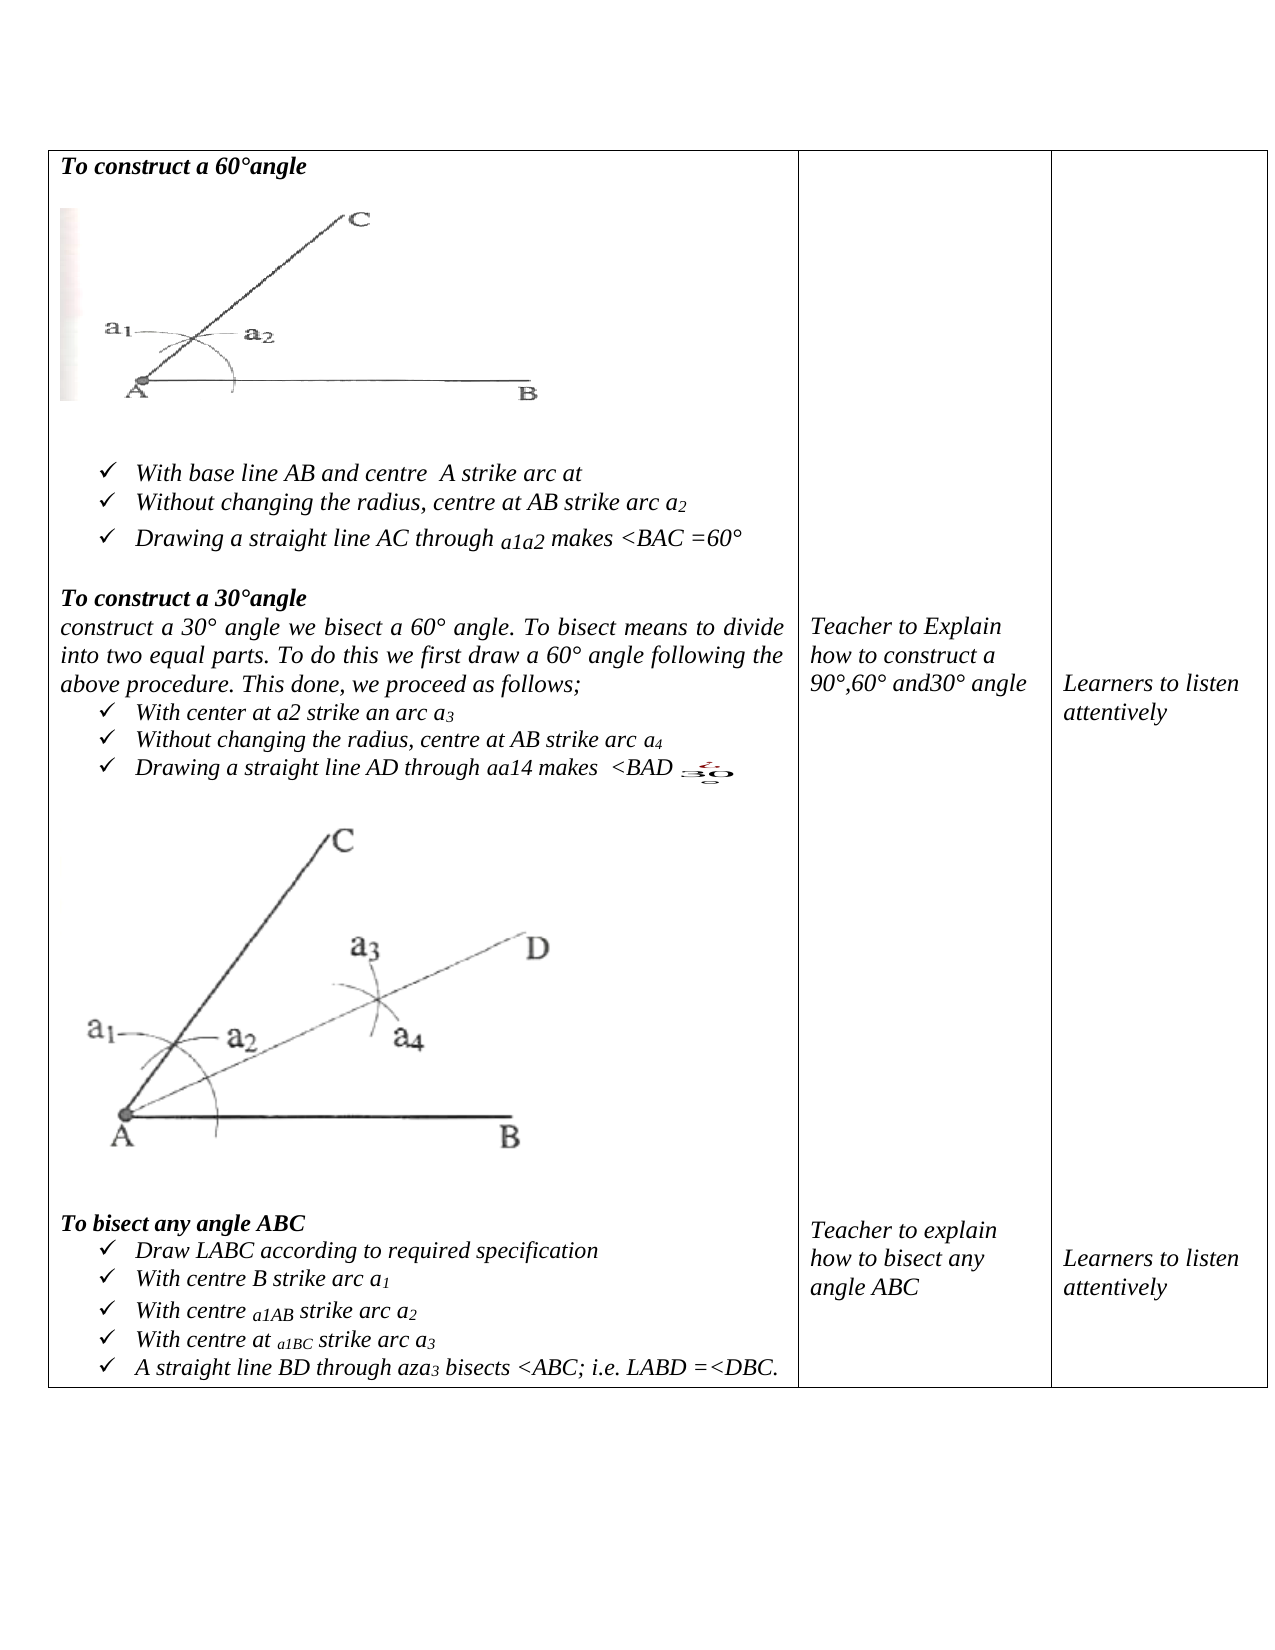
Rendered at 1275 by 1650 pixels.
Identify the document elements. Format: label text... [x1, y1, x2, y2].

table_cell Teacher to Explain how to construct a 90°,60° and30° angle Teacher to explain how to bisect any angle ABC [799, 151, 1051, 1387]
table_cell To construct a 60°angle With base line AB and centre A strike arc at Without changing the radius, centre at AB strike arc a2 Drawing a straight line AC through a1a2 makes <BAC =60° To construct a 30°angle construct a 30° angle we bisect a 60° angle. To bisect means to divide into two equal parts. To do this we first draw a 60° angle following the above procedure. This done, we proceed as follows; With center at a2 strike an arc a3 Without changing the radius, centre at AB strike arc a4 Drawing a straight line AD through aa14 makes <BAD To bisect any angle ABC Draw LABC according to required specification With centre B strike arc a1 With centre a1AB strike arc a2 With centre at a1BC strike arc a3 A straight line BD through aza3 bisects <ABC; i.e. LABD =<DBC. [49, 151, 798, 1387]
table_cell Learners to listen attentively Learners to listen attentively [1052, 151, 1267, 1387]
